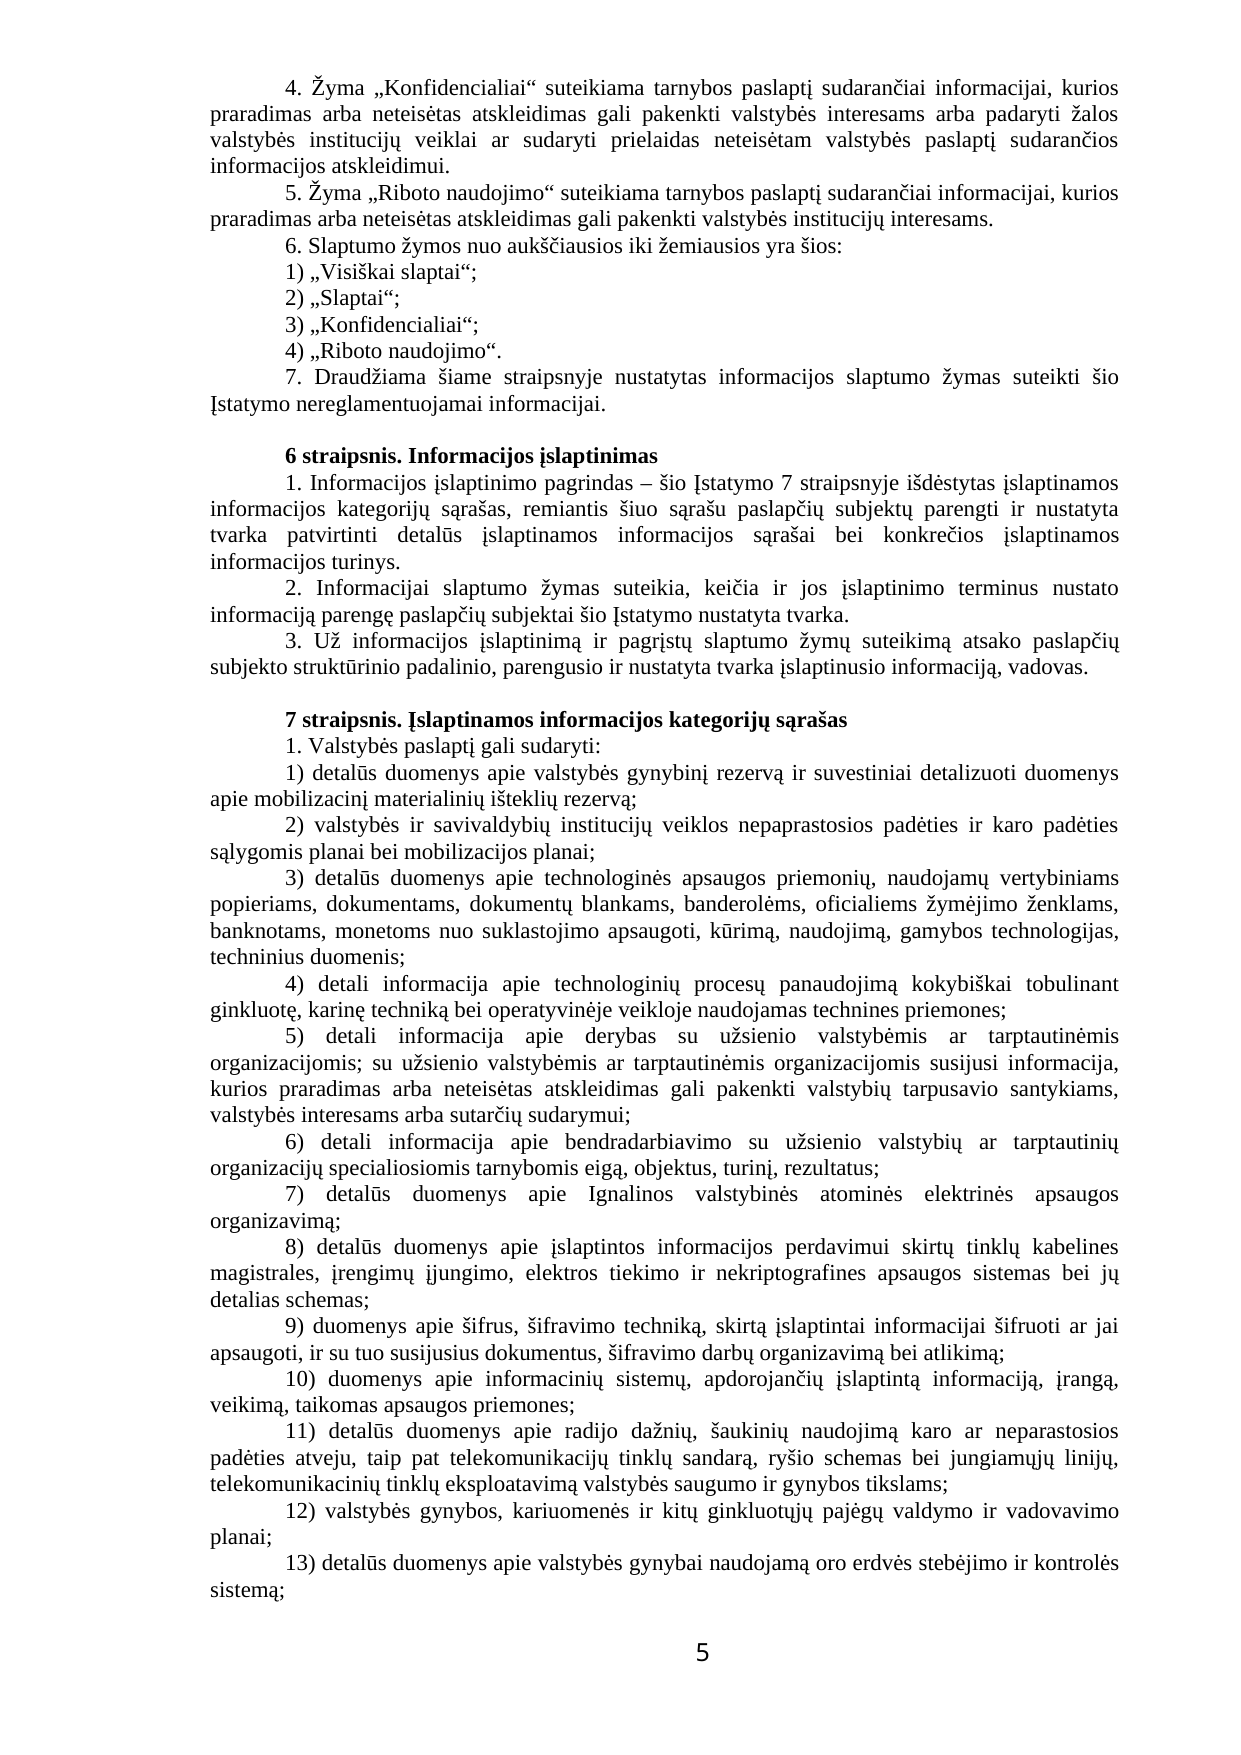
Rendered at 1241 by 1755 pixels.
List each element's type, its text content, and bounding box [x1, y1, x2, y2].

text 4. Žyma „Konfidencialiai“ suteikiama tarnybos paslaptį sudarančiai informacijai, kurios praradimas arba neteisėtas atskleidimas gali pakenkti valstybės interesams arba padaryti žalos valstybės institucijų veiklai ar sudaryti prielaidas neteisėtam valstybės paslaptį sudarančios informacijos atskleidimui. [210, 73, 1120, 179]
text 3) „Konfidencialiai“; [210, 311, 1120, 337]
text 1) detalūs duomenys apie valstybės gynybinį rezervą ir suvestiniai detalizuoti duomenys apie mobilizacinį materialinių išteklių rezervą; [210, 759, 1120, 811]
text 3) detalūs duomenys apie technologinės apsaugos priemonių, naudojamų vertybiniams popieriams, dokumentams, dokumentų blankams, banderolėms, oficialiems žymėjimo ženklams, banknotams, monetoms nuo suklastojimo apsaugoti, kūrimą, naudojimą, gamybos technologijas, techninius duomenis; [210, 864, 1120, 969]
text 2) „Slaptai“; [210, 284, 1120, 311]
text 11) detalūs duomenys apie radijo dažnių, šaukinių naudojimą karo ar neparastosios padėties atveju, taip pat telekomunikacijų tinklų sandarą, ryšio schemas bei jungiamųjų linijų, telekomunikacinių tinklų eksploatavimą valstybės saugumo ir gynybos tikslams; [210, 1418, 1120, 1497]
text 13) detalūs duomenys apie valstybės gynybai naudojamą oro erdvės stebėjimo ir kontrolės sistemą; [210, 1549, 1120, 1602]
text 1. Valstybės paslaptį gali sudaryti: [210, 732, 1120, 759]
text 5. Žyma „Riboto naudojimo“ suteikiama tarnybos paslaptį sudarančiai informacijai, kurios praradimas arba neteisėtas atskleidimas gali pakenkti valstybės institucijų interesams. [210, 179, 1120, 232]
text 7 straipsnis. Įslaptinamos informacijos kategorijų sąrašas [210, 706, 1120, 732]
text 7) detalūs duomenys apie Ignalinos valstybinės atominės elektrinės apsaugos organizavimą; [210, 1180, 1120, 1233]
text 1) „Visiškai slaptai“; [210, 258, 1120, 284]
text 6) detali informacija apie bendradarbiavimo su užsienio valstybių ar tarptautinių organizacijų specialiosiomis tarnybomis eigą, objektus, turinį, rezultatus; [210, 1128, 1120, 1180]
text 10) duomenys apie informacinių sistemų, apdorojančių įslaptintą informaciją, įrangą, veikimą, taikomas apsaugos priemones; [210, 1365, 1120, 1418]
text 1. Informacijos įslaptinimo pagrindas – šio Įstatymo 7 straipsnyje išdėstytas įslaptinamos informacijos kategorijų sąrašas, remiantis šiuo sąrašu paslapčių subjektų parengti ir nustatyta tvarka patvirtinti detalūs įslaptinamos informacijos sąrašai bei konkrečios įslaptinamos informacijos turinys. [210, 469, 1120, 574]
text 4) detali informacija apie technologinių procesų panaudojimą kokybiškai tobulinant ginkluotę, karinę techniką bei operatyvinėje veikloje naudojamas technines priemones; [210, 969, 1120, 1022]
text 2. Informacijai slaptumo žymas suteikia, keičia ir jos įslaptinimo terminus nustato informaciją parengę paslapčių subjektai šio Įstatymo nustatyta tvarka. [210, 574, 1120, 627]
text 6 straipsnis. Informacijos įslaptinimas [210, 442, 1120, 469]
text 8) detalūs duomenys apie įslaptintos informacijos perdavimui skirtų tinklų kabelines magistrales, įrengimų įjungimo, elektros tiekimo ir nekriptografines apsaugos sistemas bei jų detalias schemas; [210, 1233, 1120, 1312]
text 12) valstybės gynybos, kariuomenės ir kitų ginkluotųjų pajėgų valdymo ir vadovavimo planai; [210, 1497, 1120, 1549]
text 3. Už informacijos įslaptinimą ir pagrįstų slaptumo žymų suteikimą atsako paslapčių subjekto struktūrinio padalinio, parengusio ir nustatyta tvarka įslaptinusio informaciją, vadovas. [210, 627, 1120, 680]
text 5) detali informacija apie derybas su užsienio valstybėmis ar tarptautinėmis organizacijomis; su užsienio valstybėmis ar tarptautinėmis organizacijomis susijusi informacija, kurios praradimas arba neteisėtas atskleidimas gali pakenkti valstybių tarpusavio santykiams, valstybės interesams arba sutarčių sudarymui; [210, 1022, 1120, 1128]
text 9) duomenys apie šifrus, šifravimo techniką, skirtą įslaptintai informacijai šifruoti ar jai apsaugoti, ir su tuo susijusius dokumentus, šifravimo darbų organizavimą bei atlikimą; [210, 1312, 1120, 1365]
text 4) „Riboto naudojimo“. [210, 337, 1120, 363]
text 2) valstybės ir savivaldybių institucijų veiklos nepaprastosios padėties ir karo padėties sąlygomis planai bei mobilizacijos planai; [210, 811, 1120, 864]
text 6. Slaptumo žymos nuo aukščiausios iki žemiausios yra šios: [210, 232, 1120, 258]
text 7. Draudžiama šiame straipsnyje nustatytas informacijos slaptumo žymas suteikti šio Įstatymo nereglamentuojamai informacijai. [210, 363, 1120, 416]
